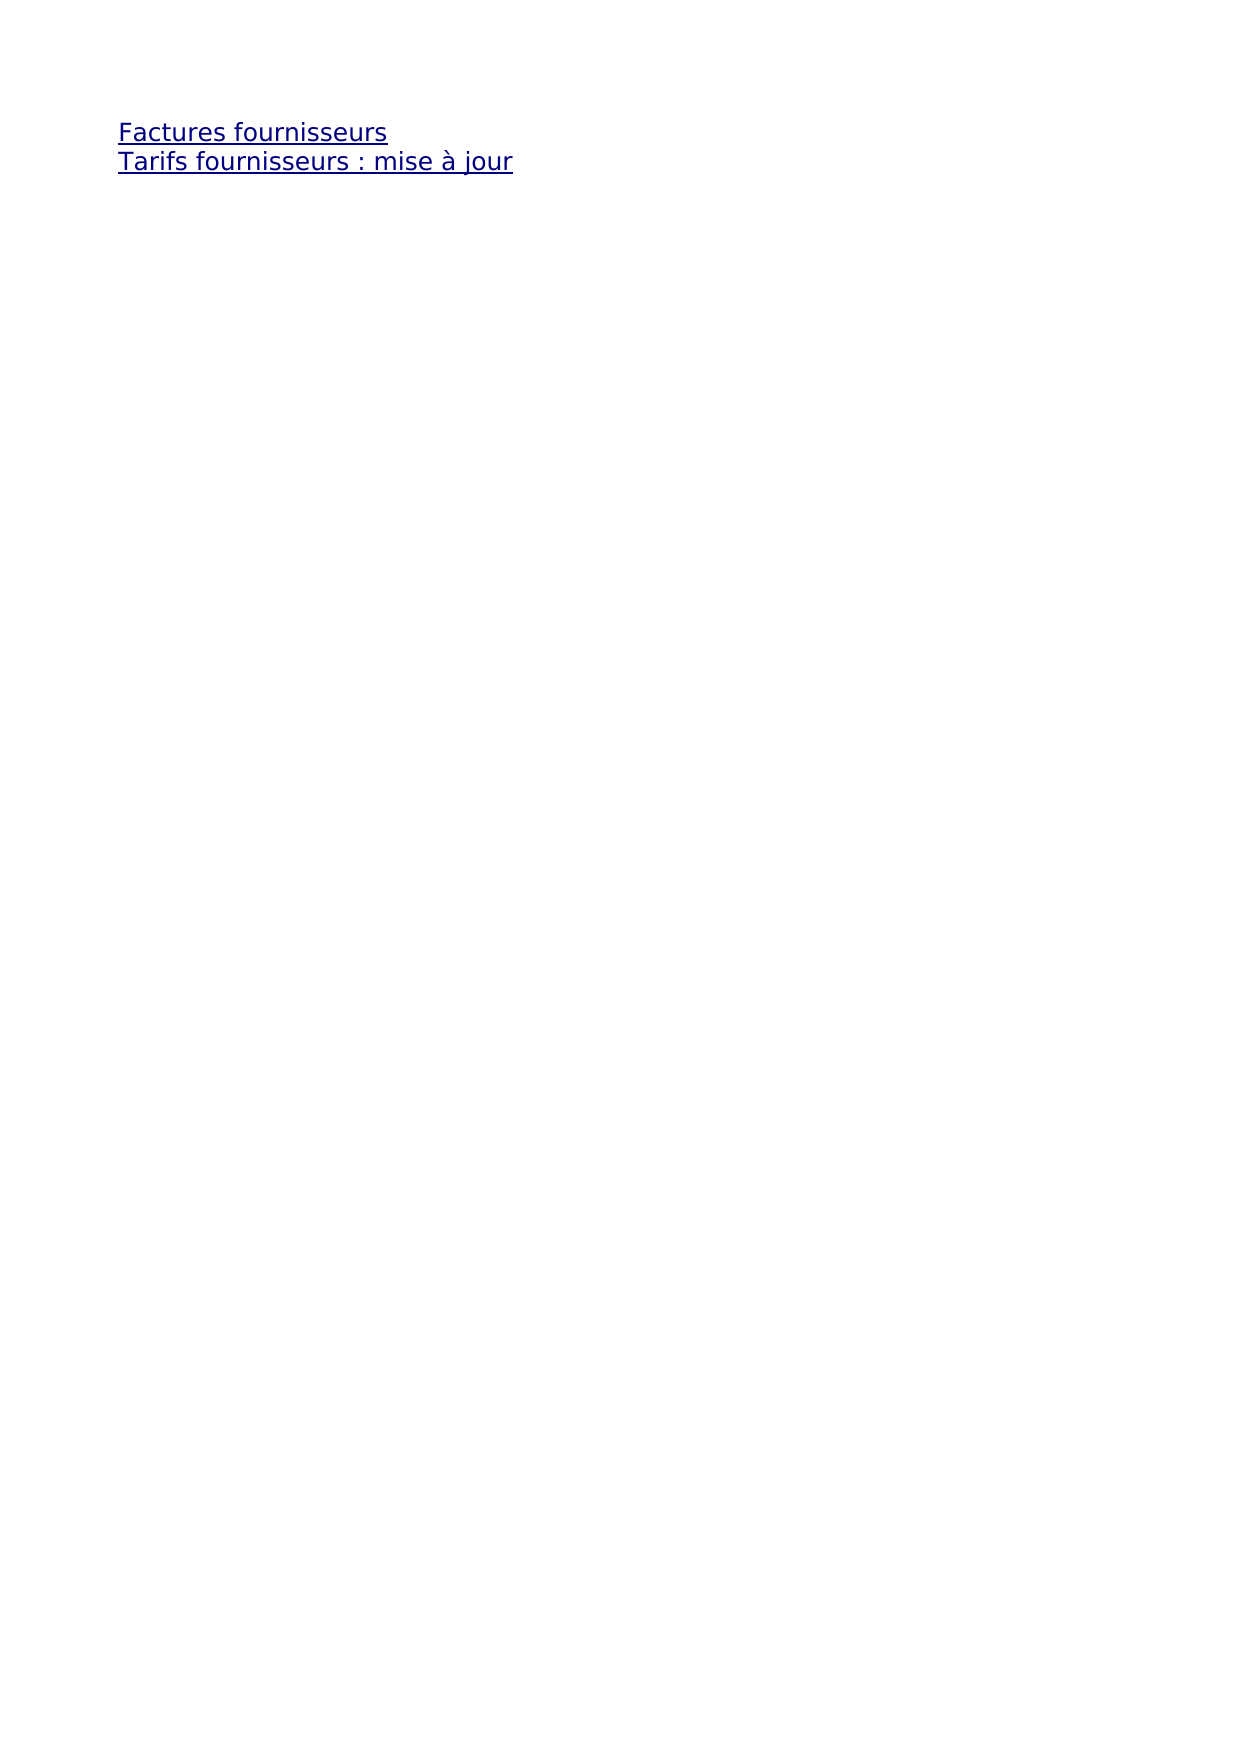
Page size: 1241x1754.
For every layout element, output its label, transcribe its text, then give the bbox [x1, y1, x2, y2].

text Factures fournisseurs Tarifs fournisseurs : mise à jour [118, 118, 1122, 206]
